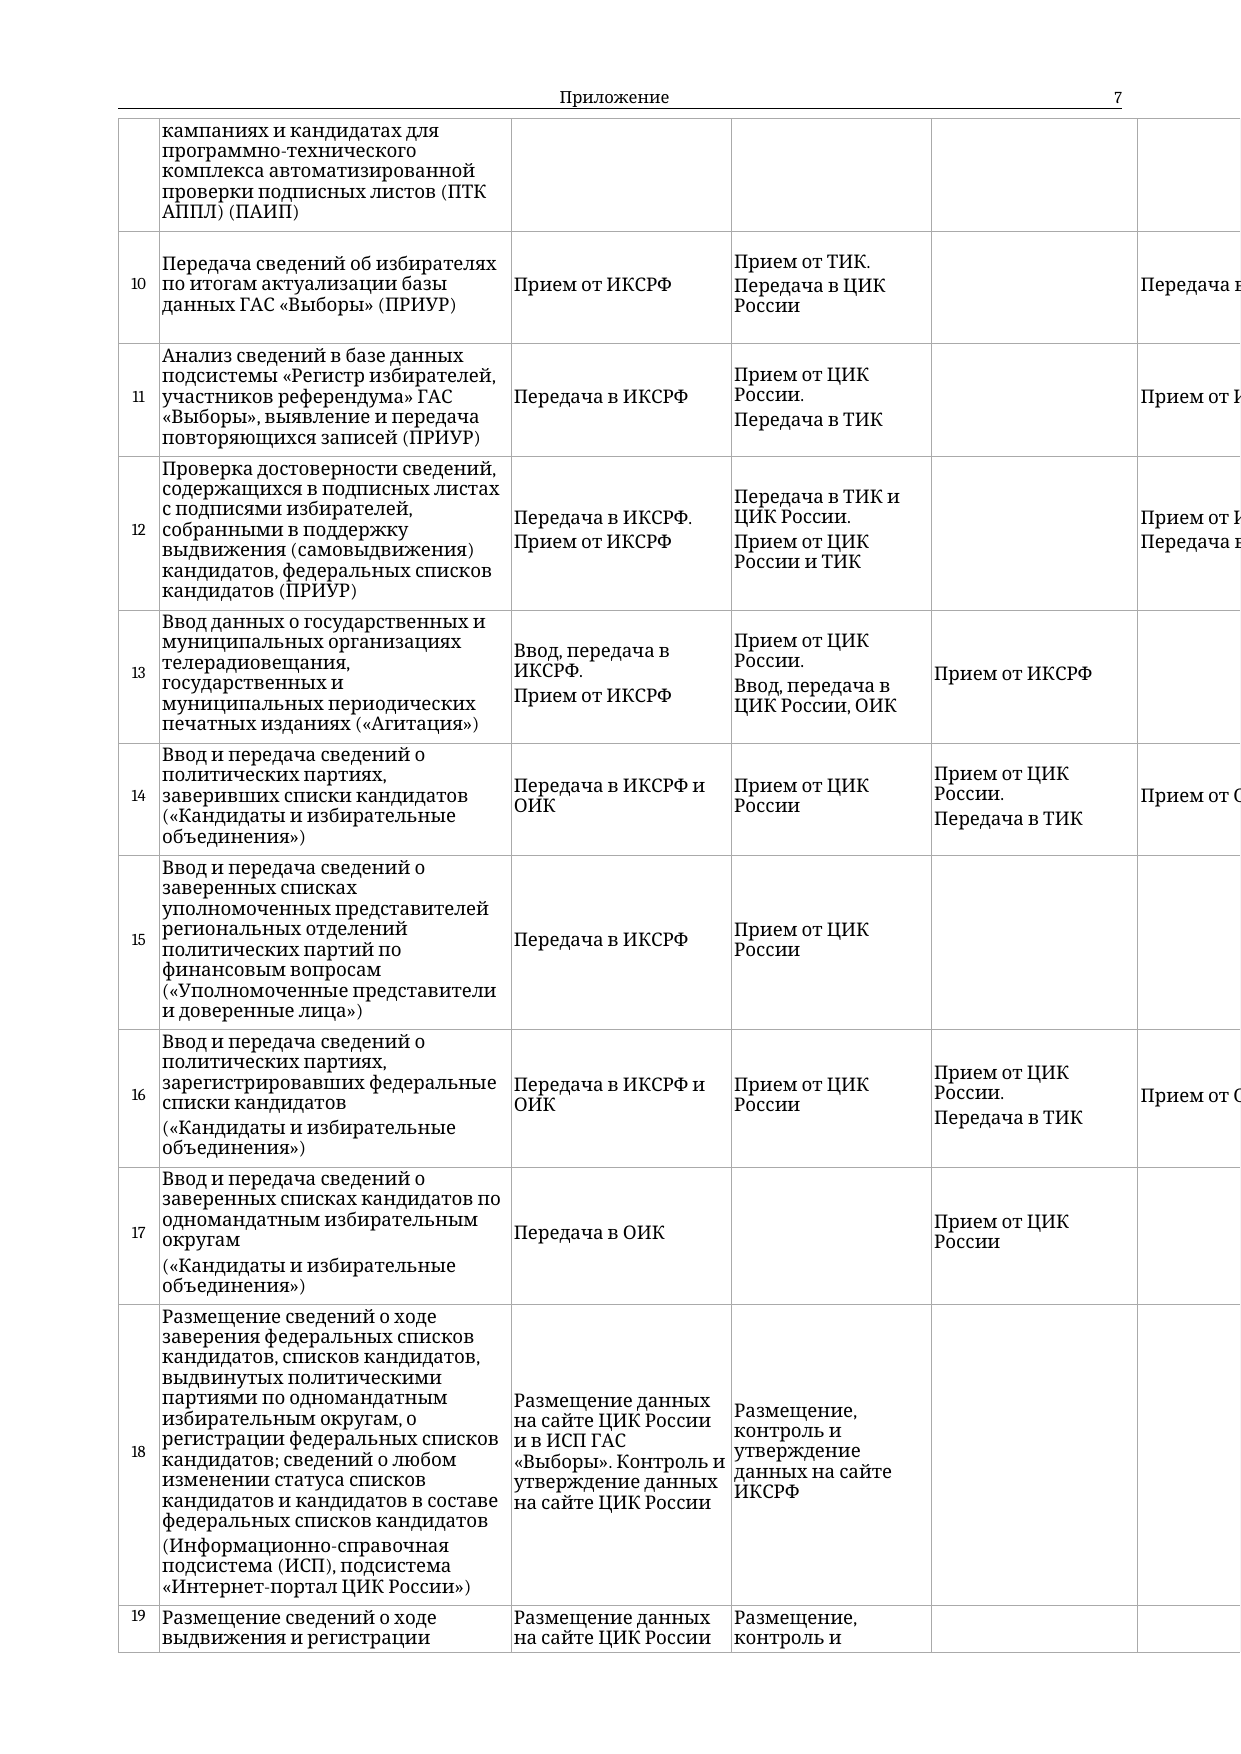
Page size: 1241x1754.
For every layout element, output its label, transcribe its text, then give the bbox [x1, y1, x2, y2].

table_cell Передача сведений об избирателях по итогам актуализации базы данных ГАС «Выборы» (ПРИУР) [160, 232, 511, 343]
table_cell Прием от ИКСРФ [512, 232, 731, 343]
table_cell Передача в ИКСРФ [512, 344, 731, 456]
table_cell 18 [119, 1305, 159, 1605]
table_cell Прием от ОИК [1138, 744, 1240, 855]
table_cell Прием от ЦИК России [932, 1168, 1137, 1304]
table_cell Прием от ЦИК России. Ввод, передача в ЦИК России, ОИК [732, 611, 931, 743]
table_cell Прием от ЦИК России. Передача в ТИК [932, 1030, 1137, 1167]
table_cell [1138, 1305, 1240, 1605]
table_cell 16 [119, 1030, 159, 1167]
table_cell Передача в ИКСРФ и ОИК [512, 744, 731, 855]
table_cell Ввод и передача сведений о заверенных списках уполномоченных представителей региональных отделений политических партий по финансовым вопросам («Уполномоченные представители и доверенные лица») [160, 856, 511, 1029]
table_cell Прием от ИКСРФ [1138, 344, 1240, 456]
table_cell Ввод и передача сведений о политических партиях, зарегистрировавших федеральные списки кандидатов («Кандидаты и избирательные объединения») [160, 1030, 511, 1167]
table_cell Прием от ЦИК России [732, 856, 931, 1029]
table_cell 14 [119, 744, 159, 855]
table_cell [1138, 856, 1240, 1029]
table_cell [512, 119, 731, 231]
table_cell [1138, 119, 1240, 231]
table_cell [732, 119, 931, 231]
table_cell Прием от ИКСРФ. Передача в ИКСРФ [1138, 457, 1240, 609]
table_cell 11 [119, 344, 159, 456]
table_cell Передача в ИКСРФ и ОИК [512, 1030, 731, 1167]
table_cell Ввод и передача сведений о политических партиях, заверивших списки кандидатов («Кандидаты и избирательные объединения») [160, 744, 511, 855]
table_cell Размещение сведений о ходе заверения федеральных списков кандидатов, списков кандидатов, выдвинутых политическими партиями по одномандатным избирательным округам, о регистрации федеральных списков кандидатов; сведений о любом изменении статуса списков кандидатов и кандидатов в составе федеральных списков кандидатов (Информационно-справочная подсистема (ИСП), подсистема «Интернет-портал ЦИК России») [160, 1305, 511, 1605]
table_cell [932, 119, 1137, 231]
table_cell Прием от ЦИК России [732, 744, 931, 855]
table_cell Передача в ИКСРФ. Прием от ИКСРФ [512, 457, 731, 609]
table_cell [932, 232, 1137, 343]
table_cell Передача в ИКСРФ [1138, 232, 1240, 343]
table_cell 10 [119, 232, 159, 343]
table_cell Прием от ЦИК России. Передача в ТИК [732, 344, 931, 456]
table_cell Размещение, контроль и утверждение данных на сайте ИКСРФ [732, 1305, 931, 1605]
table_cell 13 [119, 611, 159, 743]
table_cell [1138, 1606, 1240, 1652]
table_cell Ввод данных о государственных и муниципальных организациях телерадиовещания, государственных и муниципальных периодических печатных изданиях («Агитация») [160, 611, 511, 743]
table_cell кампаниях и кандидатах для программно-технического комплекса автоматизированной проверки подписных листов (ПТК АППЛ) (ПАИП) [160, 119, 511, 231]
table_cell Размещение данных на сайте ЦИК России и в ИСП ГАС «Выборы». Контроль и утверждение данных на сайте ЦИК России [512, 1305, 731, 1605]
table_cell Прием от ТИК. Передача в ЦИК России [732, 232, 931, 343]
table_cell Ввод и передача сведений о заверенных списках кандидатов по одномандатным избирательным округам («Кандидаты и избирательные объединения») [160, 1168, 511, 1304]
table_cell [732, 1168, 931, 1304]
table_cell [932, 1305, 1137, 1605]
table_cell Размещение данных на сайте ЦИК России [512, 1606, 731, 1652]
table_cell Проверка достоверности сведений, содержащихся в подписных листах с подписями избирателей, собранными в поддержку выдвижения (самовыдвижения) кандидатов, федеральных списков кандидатов (ПРИУР) [160, 457, 511, 609]
table_cell Передача в ОИК [512, 1168, 731, 1304]
table_cell 17 [119, 1168, 159, 1304]
table_cell Передача в ИКСРФ [512, 856, 731, 1029]
table_cell Ввод, передача в ИКСРФ. Прием от ИКСРФ [512, 611, 731, 743]
table_cell 19 [119, 1606, 159, 1652]
table_cell 12 [119, 457, 159, 609]
table_cell [1138, 611, 1240, 743]
table_cell Размещение сведений о ходе выдвижения и регистрации [160, 1606, 511, 1652]
table_cell [932, 856, 1137, 1029]
table_cell Прием от ОИК [1138, 1030, 1240, 1167]
table_cell 15 [119, 856, 159, 1029]
table_cell [932, 344, 1137, 456]
table_cell [932, 1606, 1137, 1652]
table_cell [932, 457, 1137, 609]
table_cell Прием от ЦИК России [732, 1030, 931, 1167]
table_cell Прием от ИКСРФ [932, 611, 1137, 743]
table_cell Размещение, контроль и [732, 1606, 931, 1652]
table_cell Прием от ЦИК России. Передача в ТИК [932, 744, 1137, 855]
table_cell Анализ сведений в базе данных подсистемы «Регистр избирателей, участников референдума» ГАС «Выборы», выявление и передача повторяющихся записей (ПРИУР) [160, 344, 511, 456]
table_cell [1138, 1168, 1240, 1304]
table_cell [119, 119, 159, 231]
table_cell Передача в ТИК и ЦИК России. Прием от ЦИК России и ТИК [732, 457, 931, 609]
